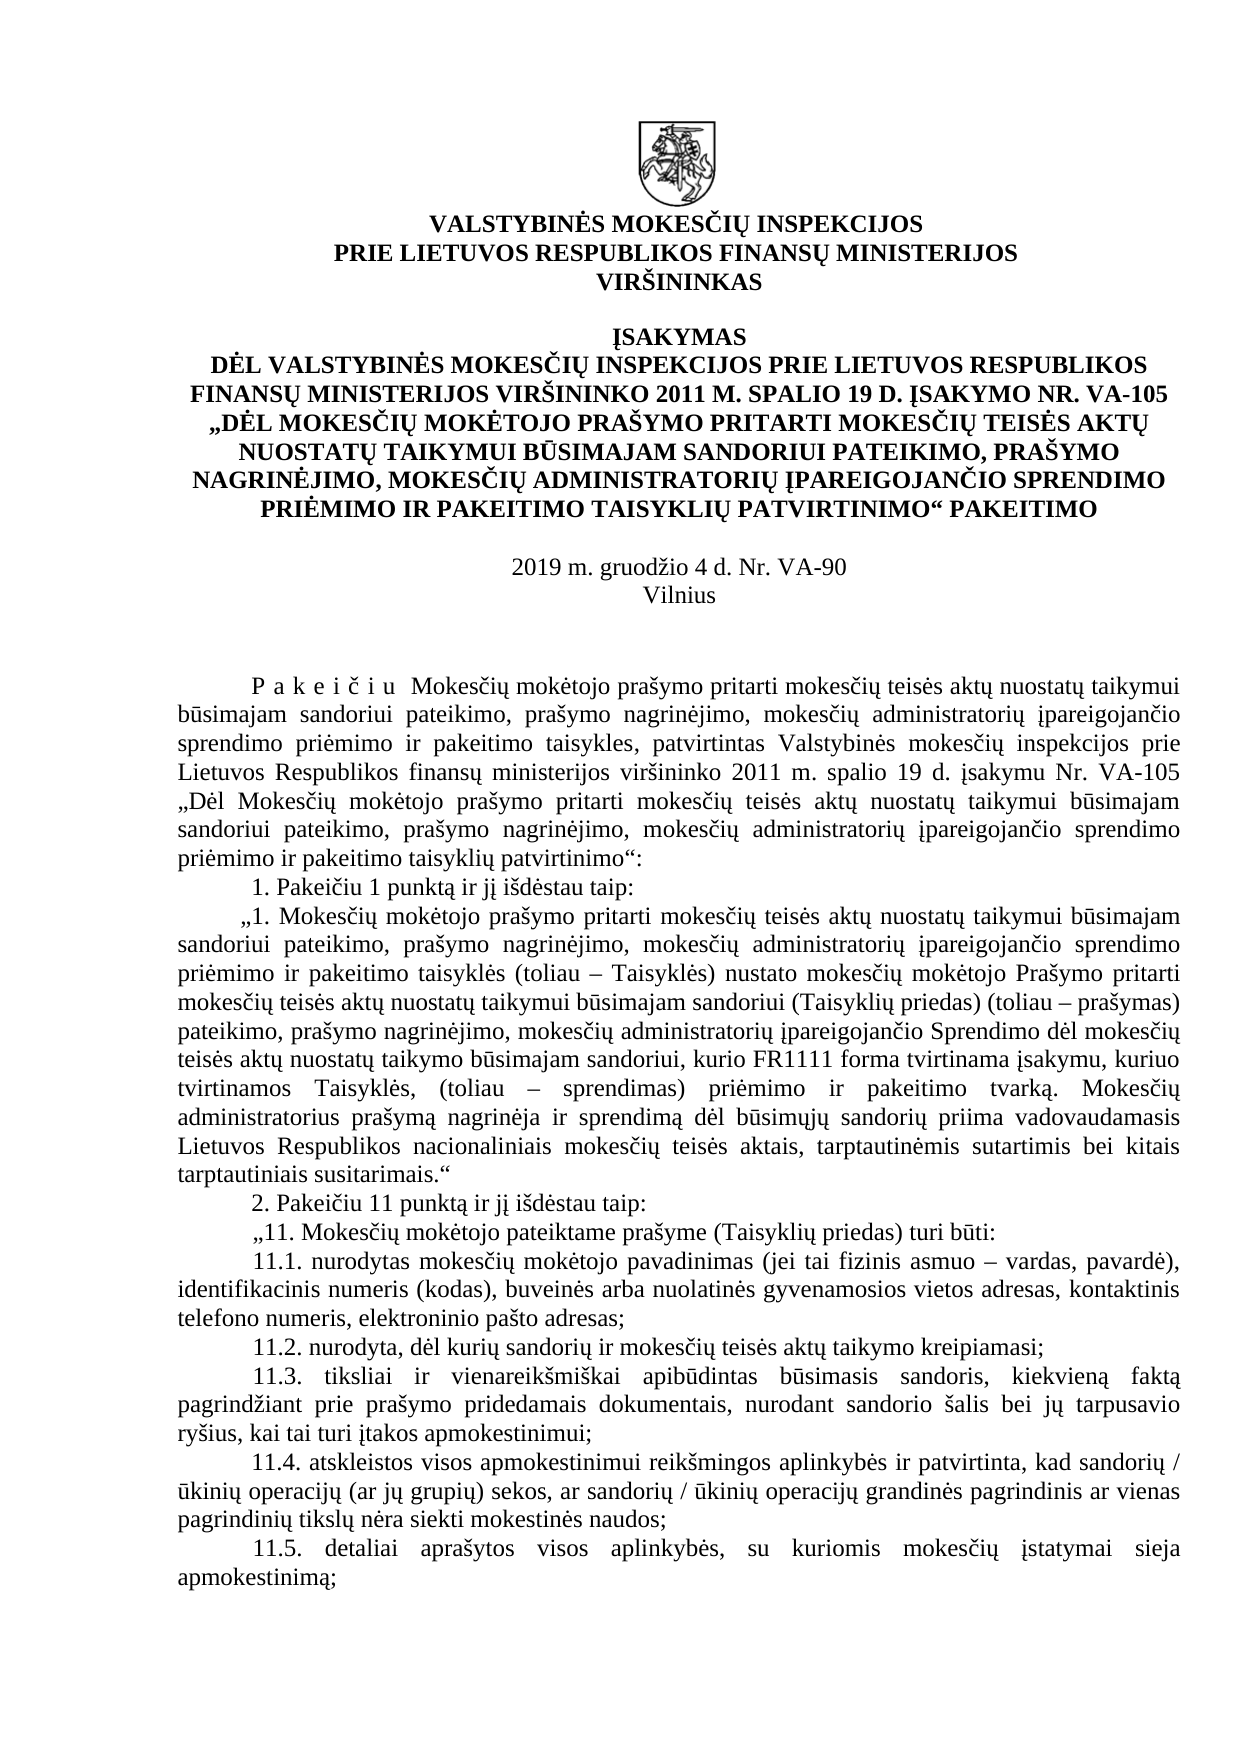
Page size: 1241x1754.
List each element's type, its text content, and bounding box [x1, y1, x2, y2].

text 11.4. atskleistos visos apmokestinimui reikšmingos aplinkybės ir patvirtinta, kad sandorių / ūkinių operacijų (ar jų grupių) sekos, ar sandorių / ūkinių operacijų grandinės pagrindinis ar vienas pagrindinių tikslų nėra siekti mokestinės naudos; [177, 1447, 1181, 1533]
text Pakeičiu Mokesčių mokėtojo prašymo pritarti mokesčių teisės aktų nuostatų taikymui būsimajam sandoriui pateikimo, prašymo nagrinėjimo, mokesčių administratorių įpareigojančio sprendimo priėmimo ir pakeitimo taisykles, patvirtintas Valstybinės mokesčių inspekcijos prie Lietuvos Respublikos finansų ministerijos viršininko 2011 m. spalio 19 d. įsakymu Nr. VA-105 „Dėl Mokesčių mokėtojo prašymo pritarti mokesčių teisės aktų nuostatų taikymui būsimajam sandoriui pateikimo, prašymo nagrinėjimo, mokesčių administratorių įpareigojančio sprendimo priėmimo ir pakeitimo taisyklių patvirtinimo“: [177, 671, 1181, 872]
text 11.5. detaliai aprašytos visos aplinkybės, su kuriomis mokesčių įstatymai sieja apmokestinimą; [177, 1533, 1181, 1591]
text „1. Mokesčių mokėtojo prašymo pritarti mokesčių teisės aktų nuostatų taikymui būsimajam sandoriui pateikimo, prašymo nagrinėjimo, mokesčių administratorių įpareigojančio sprendimo priėmimo ir pakeitimo taisyklės (toliau – Taisyklės) nustato mokesčių mokėtojo Prašymo pritarti mokesčių teisės aktų nuostatų taikymui būsimajam sandoriui (Taisyklių priedas) (toliau – prašymas) pateikimo, prašymo nagrinėjimo, mokesčių administratorių įpareigojančio Sprendimo dėl mokesčių teisės aktų nuostatų taikymo būsimajam sandoriui, kurio FR1111 forma tvirtinama įsakymu, kuriuo tvirtinamos Taisyklės, (toliau – sprendimas) priėmimo ir pakeitimo tvarką. Mokesčių administratorius prašymą nagrinėja ir sprendimą dėl būsimųjų sandorių priima vadovaudamasis Lietuvos Respublikos nacionaliniais mokesčių teisės aktais, tarptautinėmis sutartimis bei kitais tarptautiniais susitarimais.“ [177, 901, 1181, 1188]
text 11.2. nurodyta, dėl kurių sandorių ir mokesčių teisės aktų taikymo kreipiamasi; [177, 1332, 1181, 1361]
text VALSTYBINĖS MOKESČIŲ INSPEKCIJOS PRIE LIETUVOS RESPUBLIKOS FINANSŲ MINISTERIJOS VIRŠININKAS [177, 209, 1181, 295]
text „11. Mokesčių mokėtojo pateiktame prašyme (Taisyklių priedas) turi būti: [177, 1217, 1181, 1246]
text 2019 m. gruodžio 4 d. Nr. VA-90 [177, 552, 1181, 581]
text 1. Pakeičiu 1 punktą ir jį išdėstau taip: [177, 872, 1181, 901]
text 11.3. tiksliai ir vienareikšmiškai apibūdintas būsimasis sandoris, kiekvieną faktą pagrindžiant prie prašymo pridedamais dokumentais, nurodant sandorio šalis bei jų tarpusavio ryšius, kai tai turi įtakos apmokestinimui; [177, 1361, 1181, 1447]
text 2. Pakeičiu 11 punktą ir jį išdėstau taip: [177, 1188, 1181, 1217]
text 11.1. nurodytas mokesčių mokėtojo pavadinimas (jei tai fizinis asmuo – vardas, pavardė), identifikacinis numeris (kodas), buveinės arba nuolatinės gyvenamosios vietos adresas, kontaktinis telefono numeris, elektroninio pašto adresas; [177, 1246, 1181, 1332]
text Vilnius [177, 581, 1181, 609]
text ĮSAKYMAS [177, 322, 1181, 351]
text DĖL VALSTYBINĖS MOKESČIŲ INSPEKCIJOS PRIE LIETUVOS RESPUBLIKOS FINANSŲ MINISTERIJOS VIRŠININKO 2011 M. SPALIO 19 D. ĮSAKYMO NR. VA-105 „DĖL MOKESČIŲ MOKĖTOJO PRAŠYMO PRITARTI MOKESČIŲ TEISĖS AKTŲ NUOSTATŲ TAIKYMUI BŪSIMAJAM SANDORIUI PATEIKIMO, PRAŠYMO NAGRINĖJIMO, MOKESČIŲ ADMINISTRATORIŲ ĮPAREIGOJANČIO SPRENDIMO PRIĖMIMO IR PAKEITIMO TAISYKLIŲ PATVIRTINIMO“ PAKEITIMO [177, 351, 1181, 523]
